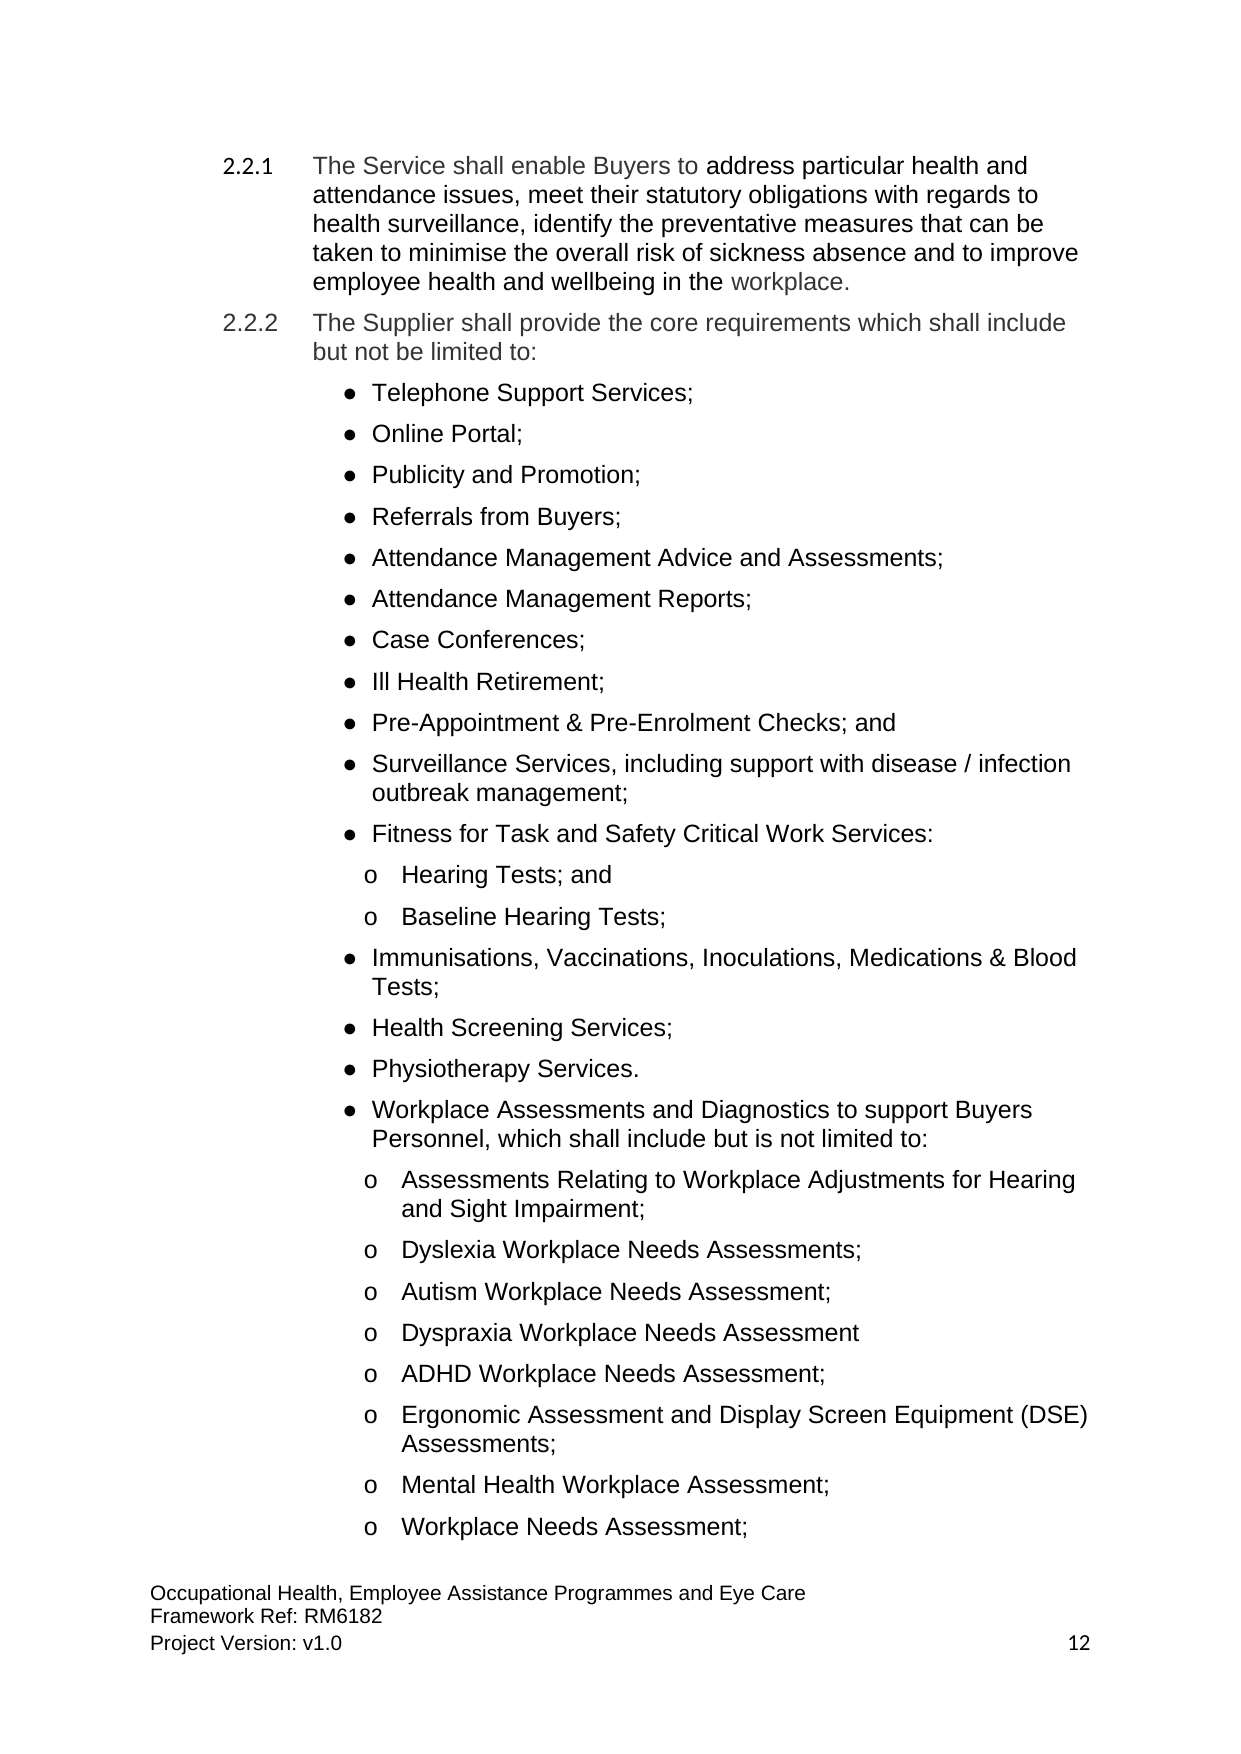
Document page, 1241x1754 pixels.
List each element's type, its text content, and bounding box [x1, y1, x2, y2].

list Dyslexia Workplace Needs Assessments; [363, 1236, 1090, 1264]
list Surveillance Services, including support with disease / infection outbreak management; [342, 749, 1090, 807]
list The Service shall enable Buyers to address particular health and attendance issues, meet their statutory obligations with regards to health surveillance, identify the preventative measures that can be taken to minimise the overall risk of sickness absence and to improve employee health and wellbeing in the workplace. [222, 150, 1090, 296]
list ADHD Workplace Needs Assessment; [363, 1359, 1090, 1388]
list Workplace Needs Assessment; [363, 1512, 1090, 1541]
list Ill Health Retirement; [342, 667, 1090, 696]
list Publicity and Promotion; [342, 461, 1090, 489]
list Health Screening Services; [342, 1013, 1090, 1042]
list Assessments Relating to Workplace Adjustments for Hearing and Sight Impairment; [363, 1166, 1090, 1223]
list Baseline Hearing Tests; [363, 902, 1090, 931]
list Attendance Management Reports; [342, 584, 1090, 613]
list Online Portal; [342, 419, 1090, 448]
list Telephone Support Services; [342, 378, 1090, 407]
list Physiotherapy Services. [342, 1054, 1090, 1083]
list Dyspraxia Workplace Needs Assessment [363, 1318, 1090, 1347]
list Immunisations, Vaccinations, Inoculations, Medications & Blood Tests; [342, 943, 1090, 1001]
list The Supplier shall provide the core requirements which shall include but not be limited to: [222, 308, 1090, 366]
list Pre-Appointment & Pre-Enrolment Checks; and [342, 708, 1090, 737]
list Autism Workplace Needs Assessment; [363, 1277, 1090, 1306]
list Fitness for Task and Safety Critical Work Services: [342, 819, 1090, 848]
list Workplace Assessments and Diagnostics to support Buyers Personnel, which shall include but is not limited to: [342, 1096, 1090, 1153]
list Referrals from Buyers; [342, 502, 1090, 531]
list Ergonomic Assessment and Display Screen Equipment (DSE) Assessments; [363, 1401, 1090, 1458]
list Hearing Tests; and [363, 861, 1090, 889]
list Mental Health Workplace Assessment; [363, 1471, 1090, 1499]
list Case Conferences; [342, 626, 1090, 654]
list Attendance Management Advice and Assessments; [342, 543, 1090, 572]
